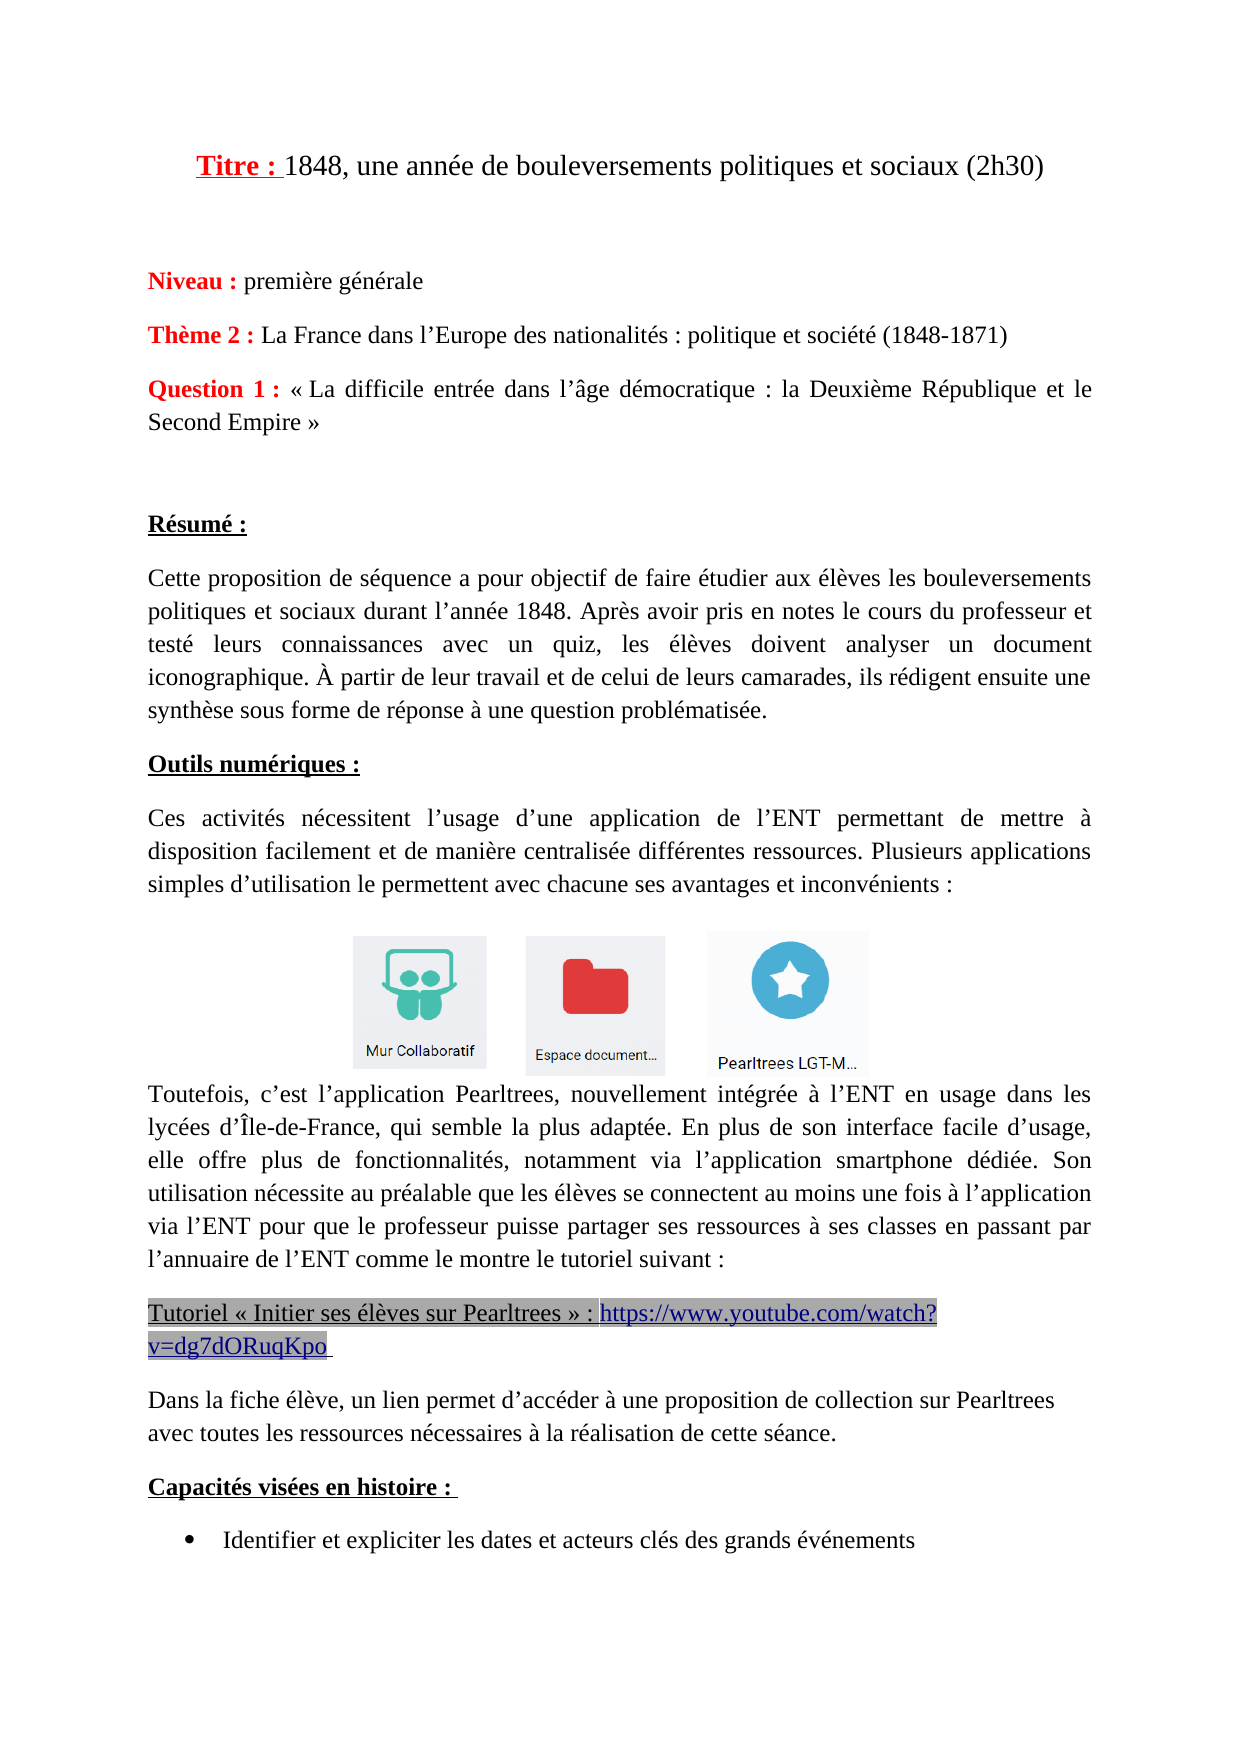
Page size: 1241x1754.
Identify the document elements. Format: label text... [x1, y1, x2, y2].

text Capacités visées en histoire : [148, 1472, 1093, 1501]
text Thème 2 : La France dans l’Europe des nationalités : politique et société (1848-1871) [148, 320, 1093, 349]
text Cette proposition de séquence a pour objectif de faire étudier aux élèves les bouleversements politiques et sociaux durant l’année 1848. Après avoir pris en notes le cours du professeur et testé leurs connaissances avec un quiz, les élèves doivent analyser un document iconographique. À partir de leur travail et de celui de leurs camarades, ils rédigent ensuite une synthèse sous forme de réponse à une question problématisée. [148, 563, 1093, 724]
text Dans la fiche élève, un lien permet d’accéder à une proposition de collection sur Pearltrees avec toutes les ressources nécessaires à la réalisation de cette séance. [148, 1385, 1093, 1447]
text Outils numériques : [148, 749, 1093, 778]
text Tutoriel « Initier ses élèves sur Pearltrees » : https://www.youtube.com/watch?v=dg7dORuqKpo [148, 1298, 1093, 1360]
text Toutefois, c’est l’application Pearltrees, nouvellement intégrée à l’ENT en usage dans les lycées d’Île-de-France, qui semble la plus adaptée. En plus de son interface facile d’usage, elle offre plus de fonctionnalités, notamment via l’application smartphone dédiée. Son utilisation nécessite au préalable que les élèves se connectent au moins une fois à l’application via l’ENT pour que le professeur puisse partager ses ressources à ses classes en passant par l’annuaire de l’ENT comme le montre le tutoriel suivant : [148, 1079, 1093, 1273]
text Niveau : première générale [148, 266, 1093, 295]
text Question 1 : « La difficile entrée dans l’âge démocratique : la Deuxième République et le Second Empire » [148, 374, 1093, 436]
list Identifier et expliciter les dates et acteurs clés des grands événements [185, 1526, 1093, 1554]
text Résumé : [148, 509, 1093, 538]
text Titre : 1848, une année de bouleversements politiques et sociaux (2h30) [148, 148, 1093, 181]
text Ces activités nécessitent l’usage d’une application de l’ENT permettant de mettre à disposition facilement et de manière centralisée différentes ressources. Plusieurs applications simples d’utilisation le permettent avec chacune ses avantages et inconvénients : [148, 803, 1093, 898]
